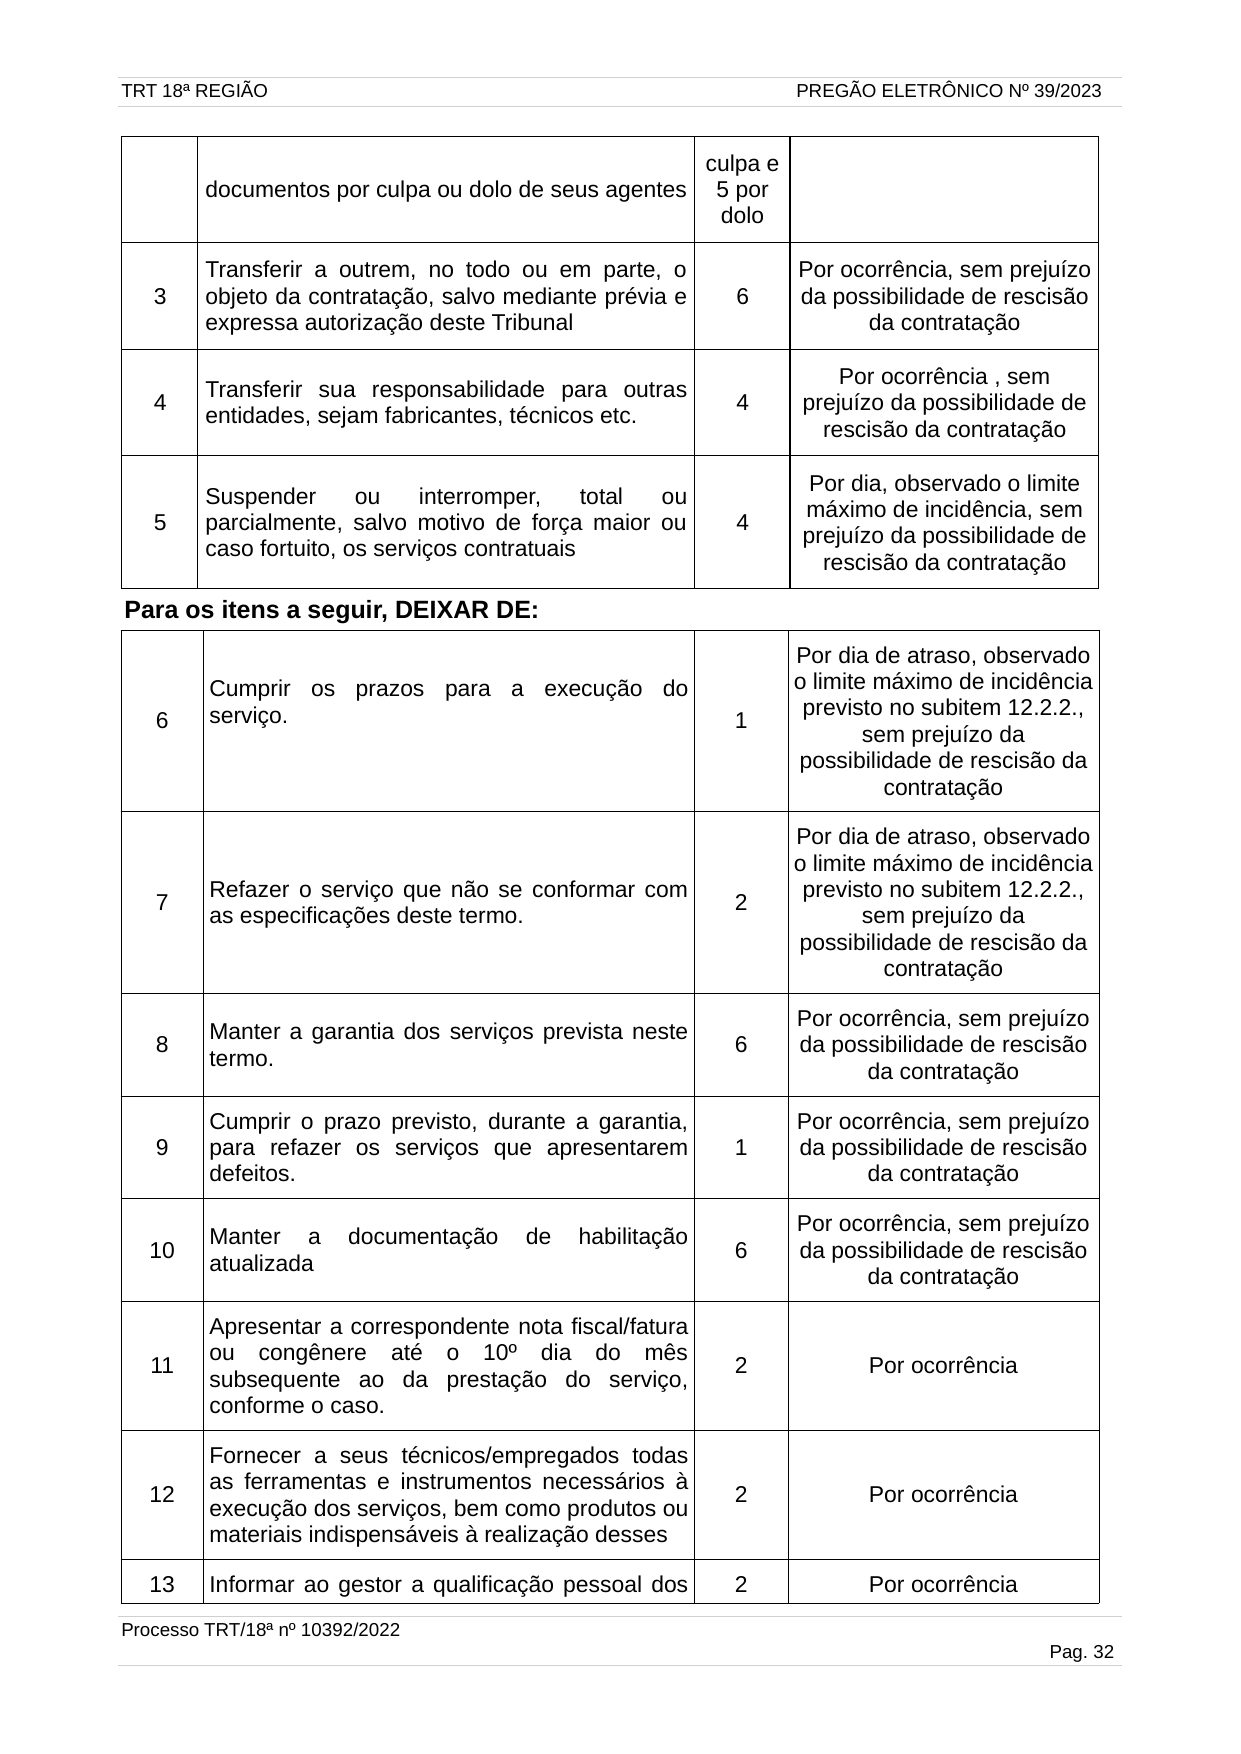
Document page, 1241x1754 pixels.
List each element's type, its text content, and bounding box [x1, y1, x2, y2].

table_cell Por dia de atraso, observado o limite máximo de incidência previsto no subitem 12.2.2., sem prejuízo da possibilidade de rescisão da contratação [789, 812, 1099, 993]
table_cell Transferir a outrem, no todo ou em parte, o objeto da contratação, salvo mediante prévia e expressa autorização deste Tribunal [198, 243, 694, 349]
table_cell Por ocorrência, sem prejuízo da possibilidade de rescisão da contratação [791, 243, 1098, 349]
table_cell culpa e 5 por dolo [695, 137, 789, 242]
table_cell 6 [695, 243, 789, 349]
table_cell documentos por culpa ou dolo de seus agentes [198, 137, 694, 242]
table_cell 2 [695, 812, 788, 993]
table_cell 10 [122, 1199, 203, 1301]
table_cell Por ocorrência [789, 1560, 1099, 1603]
table_cell 3 [122, 243, 197, 349]
table_cell 4 [695, 456, 789, 588]
table_cell Por dia, observado o limite máximo de incidência, sem prejuízo da possibilidade de rescisão da contratação [791, 456, 1098, 588]
table_cell Por ocorrência , sem prejuízo da possibilidade de rescisão da contratação [791, 350, 1098, 455]
table_cell 4 [695, 350, 789, 455]
table_cell Manter a documentação de habilitação atualizada [204, 1199, 694, 1301]
table_cell 5 [122, 456, 197, 588]
text Para os itens a seguir, DEIXAR DE: [124, 595, 1122, 624]
table_cell Fornecer a seus técnicos/empregados todas as ferramentas e instrumentos necessários à execução dos serviços, bem como produtos ou materiais indispensáveis à realização desses [204, 1431, 694, 1559]
table_cell Cumprir o prazo previsto, durante a garantia, para refazer os serviços que apresentarem defeitos. [204, 1097, 694, 1198]
table_header Cumprir os prazos para a execução do serviço. [204, 631, 694, 811]
table_cell 6 [695, 1199, 788, 1301]
table_cell 6 [695, 994, 788, 1096]
table_cell 2 [695, 1431, 788, 1559]
table_cell 1 [695, 1097, 788, 1198]
table_cell Por ocorrência, sem prejuízo da possibilidade de rescisão da contratação [789, 994, 1099, 1096]
table_cell Por ocorrência, sem prejuízo da possibilidade de rescisão da contratação [789, 1097, 1099, 1198]
table_cell 9 [122, 1097, 203, 1198]
table_cell Por ocorrência [789, 1302, 1099, 1430]
table_cell 13 [122, 1560, 203, 1603]
table_cell 12 [122, 1431, 203, 1559]
table_cell Por ocorrência [789, 1431, 1099, 1559]
table_cell 7 [122, 812, 203, 993]
table_cell Por ocorrência, sem prejuízo da possibilidade de rescisão da contratação [789, 1199, 1099, 1301]
table_cell Refazer o serviço que não se conformar com as especificações deste termo. [204, 812, 694, 993]
table_header 1 [695, 631, 788, 811]
table_cell 4 [122, 350, 197, 455]
table_cell Manter a garantia dos serviços prevista neste termo. [204, 994, 694, 1096]
table_header 6 [122, 631, 203, 811]
table_cell [122, 137, 197, 242]
table_cell 8 [122, 994, 203, 1096]
table_cell 2 [695, 1302, 788, 1430]
table_cell [791, 137, 1098, 242]
table_cell Transferir sua responsabilidade para outras entidades, sejam fabricantes, técnicos etc. [198, 350, 694, 455]
table_cell Suspender ou interromper, total ou parcialmente, salvo motivo de força maior ou caso fortuito, os serviços contratuais [198, 456, 694, 588]
table_cell Apresentar a correspondente nota fiscal/fatura ou congênere até o 10º dia do mês subsequente ao da prestação do serviço, conforme o caso. [204, 1302, 694, 1430]
table_cell 11 [122, 1302, 203, 1430]
table_cell Informar ao gestor a qualificação pessoal dos [204, 1560, 694, 1603]
table_header Por dia de atraso, observado o limite máximo de incidência previsto no subitem 12.2.2., sem prejuízo da possibilidade de rescisão da contratação [789, 631, 1099, 811]
table_cell 2 [695, 1560, 788, 1603]
